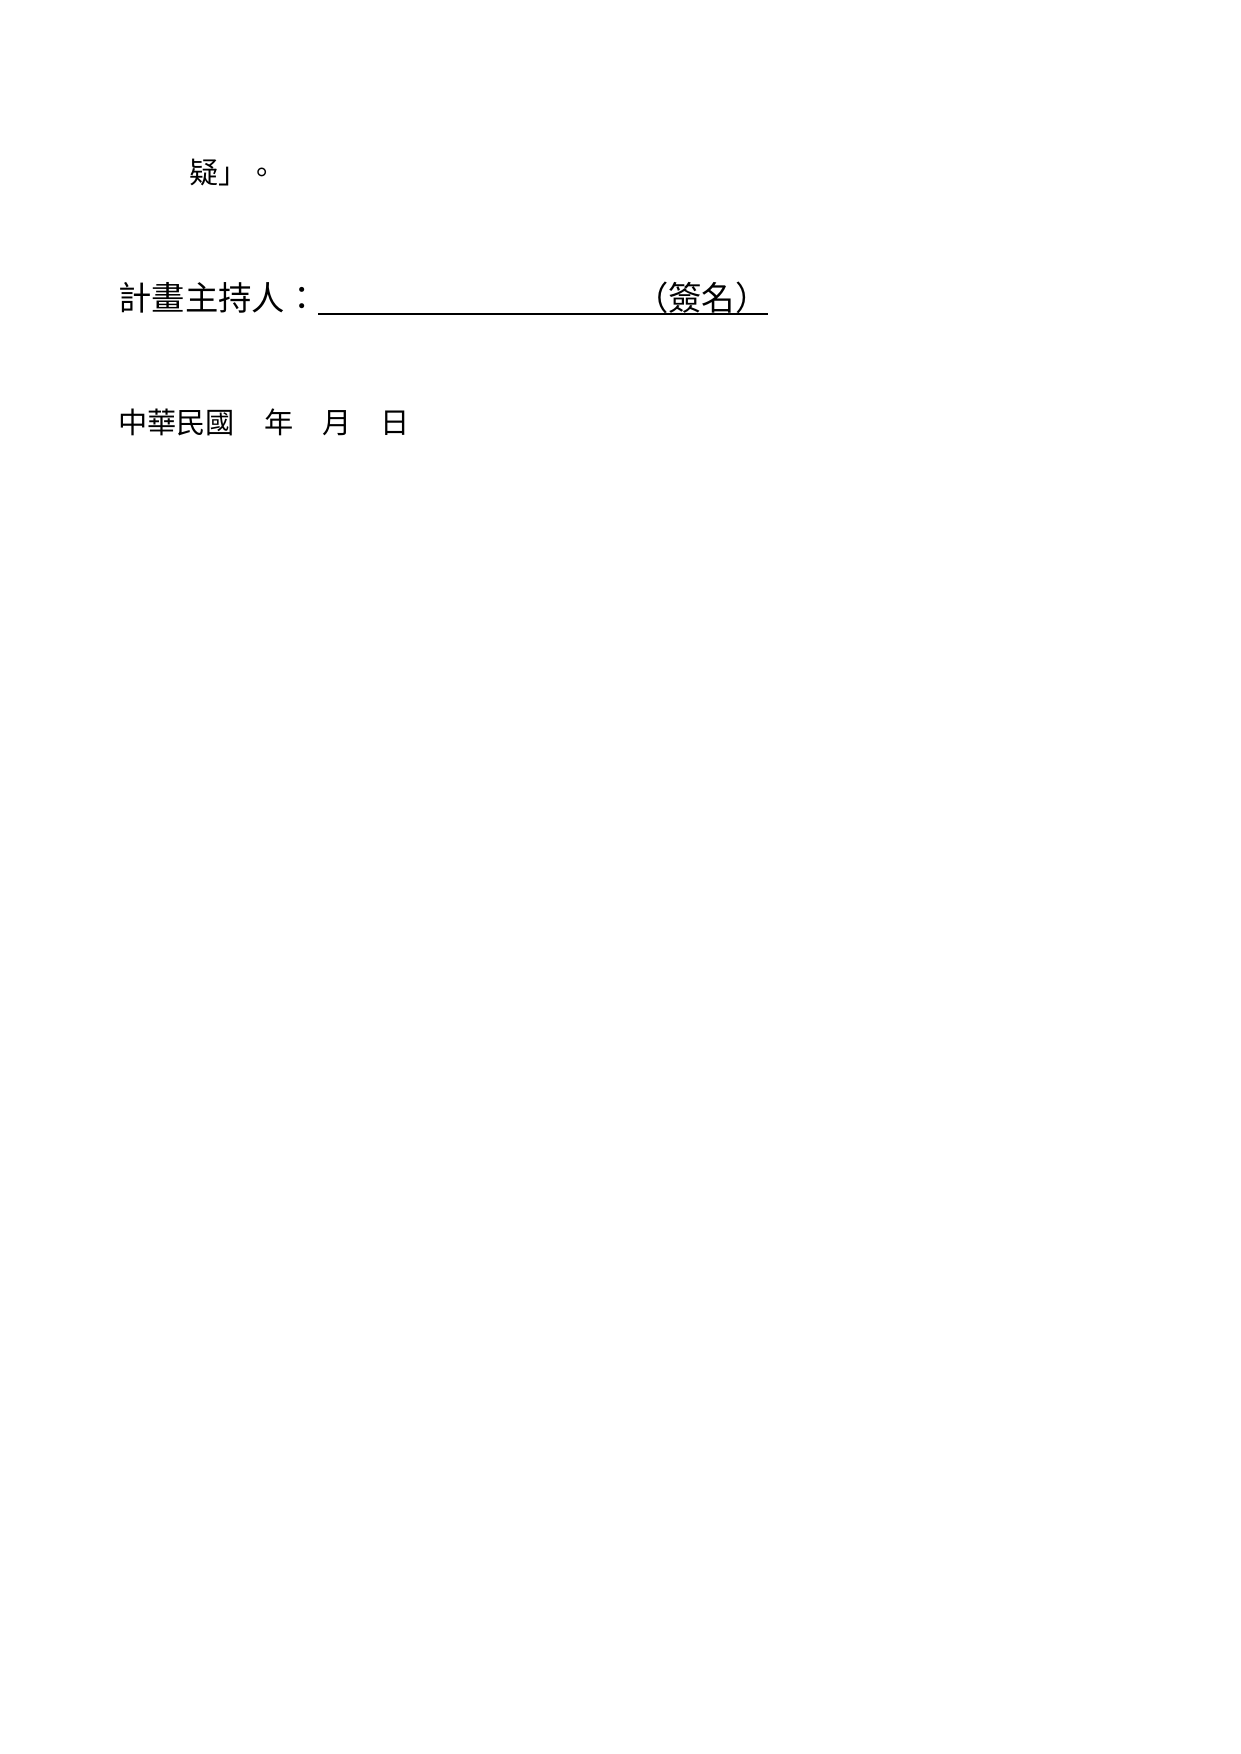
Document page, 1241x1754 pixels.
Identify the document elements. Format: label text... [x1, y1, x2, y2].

table_cell 疑」。 [173, 111, 968, 192]
table_cell [118, 111, 173, 192]
text 中華民國 年 月 日 [118, 379, 1122, 442]
table_cell [968, 111, 1122, 192]
text 計畫主持人： （簽名） [118, 254, 1122, 317]
